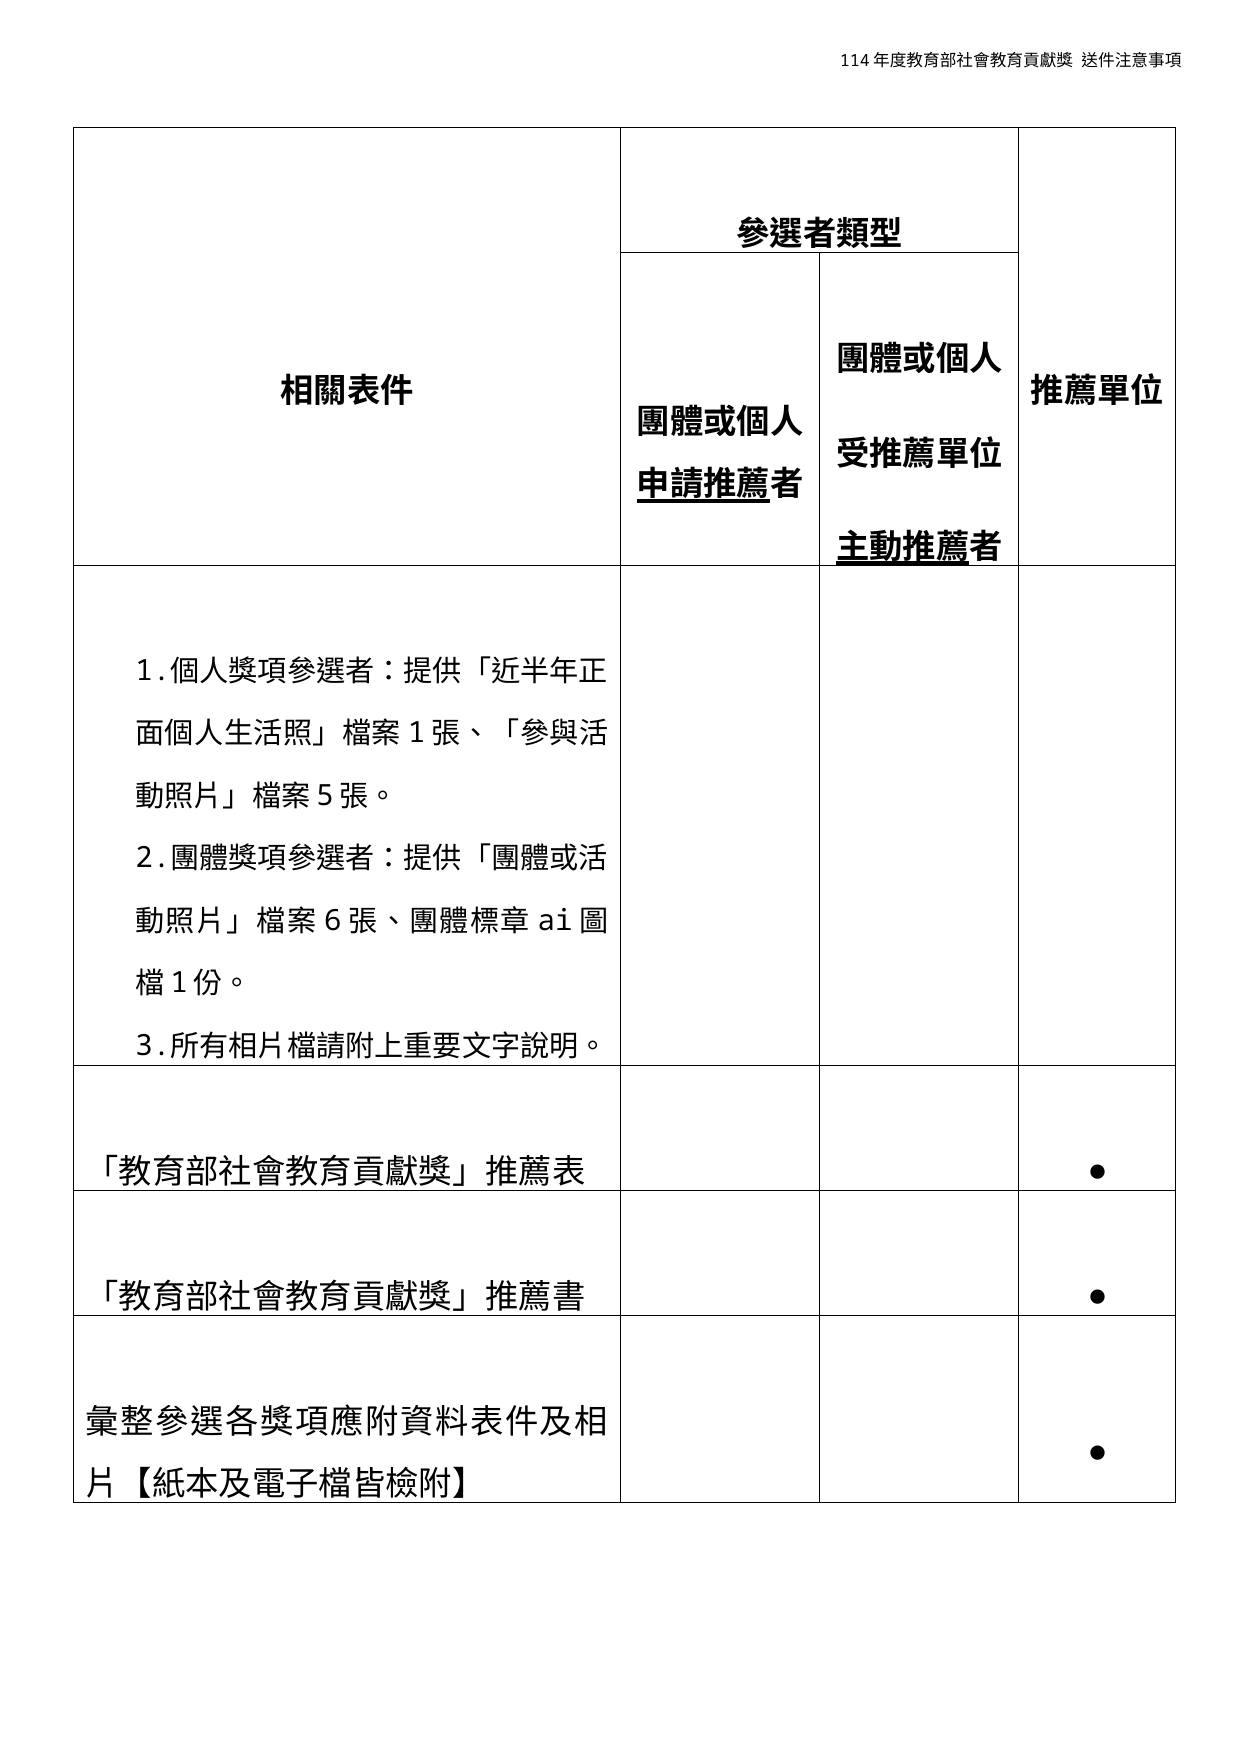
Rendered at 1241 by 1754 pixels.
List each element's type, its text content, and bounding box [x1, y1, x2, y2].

table_cell 彙整參選各獎項應附資料表件及相片【紙本及電子檔皆檢附】 [74, 1316, 620, 1502]
table_cell ● [1019, 1316, 1175, 1502]
table_cell [621, 1316, 819, 1502]
table_cell 團體或個人 受推薦單位 主動推薦者 [820, 253, 1018, 564]
table_header 相關表件 [74, 128, 620, 564]
table_cell [820, 1316, 1018, 1502]
table_cell ● [1019, 1066, 1175, 1189]
table_header 推薦單位 [1019, 128, 1175, 564]
table_cell 相片檔案(電子檔) 個人獎項參選者：提供「近半年正面個人生活照」檔案1張、「參與活動照片」檔案5張。 團體獎項參選者：提供「團體或活動照片」檔案6張、團體標章ai圖檔1份。 所有相片檔請附上重要文字說明。 [74, 566, 620, 1064]
table_header 參選者類型 [621, 128, 1018, 252]
table_cell 團體或個人申請推薦者 [621, 253, 819, 564]
table_cell ● [1019, 1191, 1175, 1314]
table_cell [820, 1066, 1018, 1189]
table_cell [621, 1066, 819, 1189]
table_cell 「教育部社會教育貢獻獎」推薦表 [74, 1066, 620, 1189]
table_cell [621, 1191, 819, 1314]
table_cell [1019, 566, 1175, 1064]
table_cell [820, 1191, 1018, 1314]
table_cell [621, 566, 819, 1064]
table_cell [820, 566, 1018, 1064]
table_cell 「教育部社會教育貢獻獎」推薦書 [74, 1191, 620, 1314]
